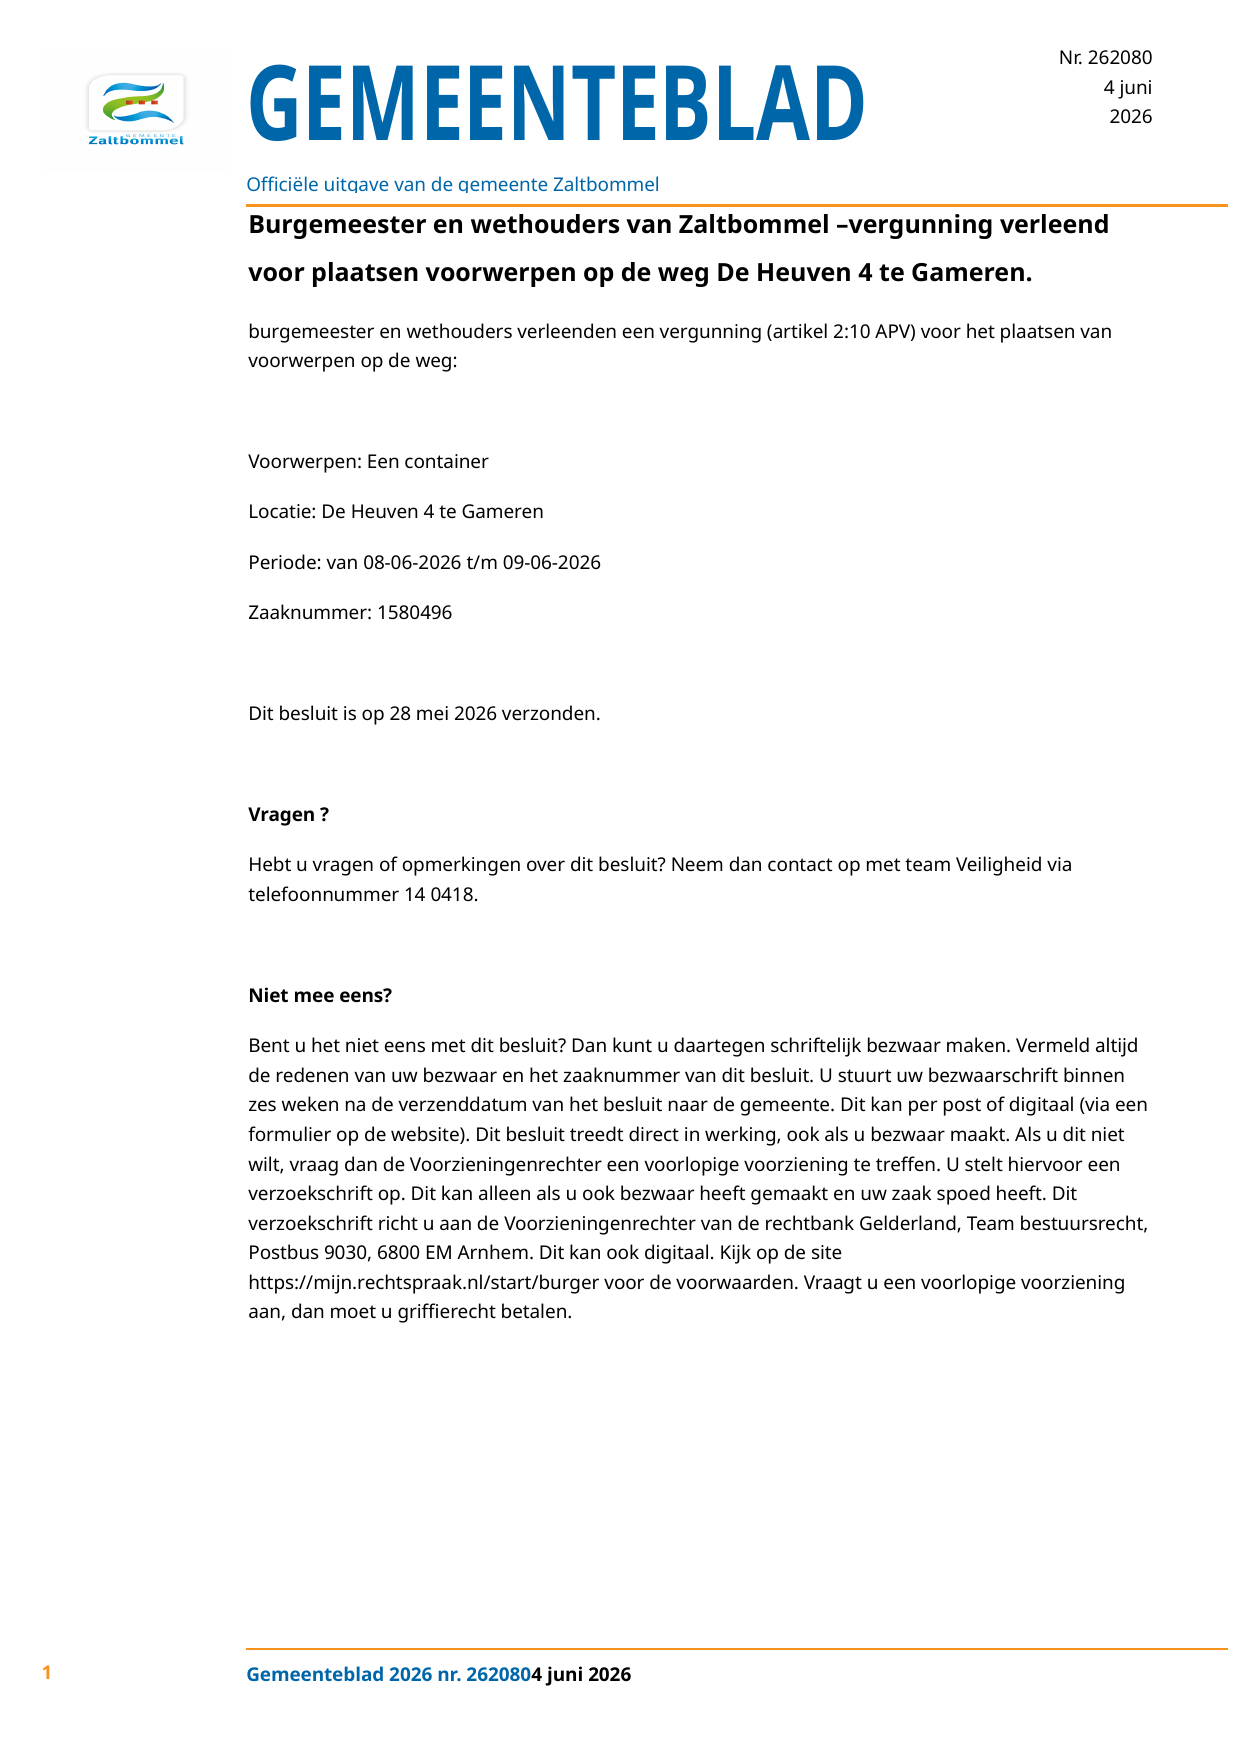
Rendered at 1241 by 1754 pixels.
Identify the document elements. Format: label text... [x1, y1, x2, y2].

text burgemeester en wethouders verleenden een vergunning (artikel 2:10 APV) voor het plaatsen van voorwerpen op de weg: [248, 318, 1152, 373]
text Dit besluit is op 28 mei 2026 verzonden. [248, 700, 1152, 726]
text Burgemeester en wethouders van Zaltbommel –vergunning verleend voor plaatsen voorwerpen op de weg De Heuven 4 te Gameren. [248, 207, 1152, 288]
text Zaaknummer: 1580496 [248, 599, 1152, 625]
text Niet mee eens? [248, 982, 1152, 1008]
picture [41, 47, 231, 172]
text Voorwerpen: Een container [248, 448, 1152, 474]
text Periode: van 08-06-2026 t/m 09-06-2026 [248, 549, 1152, 575]
text Hebt u vragen of opmerkingen over dit besluit? Neem dan contact op met team Veiligheid via telefoonnummer 14 0418. [248, 852, 1152, 907]
text Bent u het niet eens met dit besluit? Dan kunt u daartegen schriftelijk bezwaar maken. Vermeld altijd de redenen van uw bezwaar en het zaaknummer van dit besluit. U stuurt uw bezwaarschrift binnen zes weken na de verzenddatum van het besluit naar de gemeente. Dit kan per post of digitaal (via een formulier op de website). Dit besluit treedt direct in werking, ook als u bezwaar maakt. Als u dit niet wilt, vraag dan de Voorzieningenrechter een voorlopige voorziening te treffen. U stelt hiervoor een verzoekschrift op. Dit kan alleen als u ook bezwaar heeft gemaakt en uw zaak spoed heeft. Dit verzoekschrift richt u aan de Voorzieningenrechter van de rechtbank Gelderland, Team bestuursrecht, Postbus 9030, 6800 EM Arnhem. Dit kan ook digitaal. Kijk op de site https://mijn.rechtspraak.nl/start/burger voor de voorwaarden. Vraagt u een voorlopige voorziening aan, dan moet u griffierecht betalen. [248, 1032, 1152, 1324]
text Locatie: De Heuven 4 te Gameren [248, 499, 1152, 524]
text Vragen ? [248, 801, 1152, 827]
